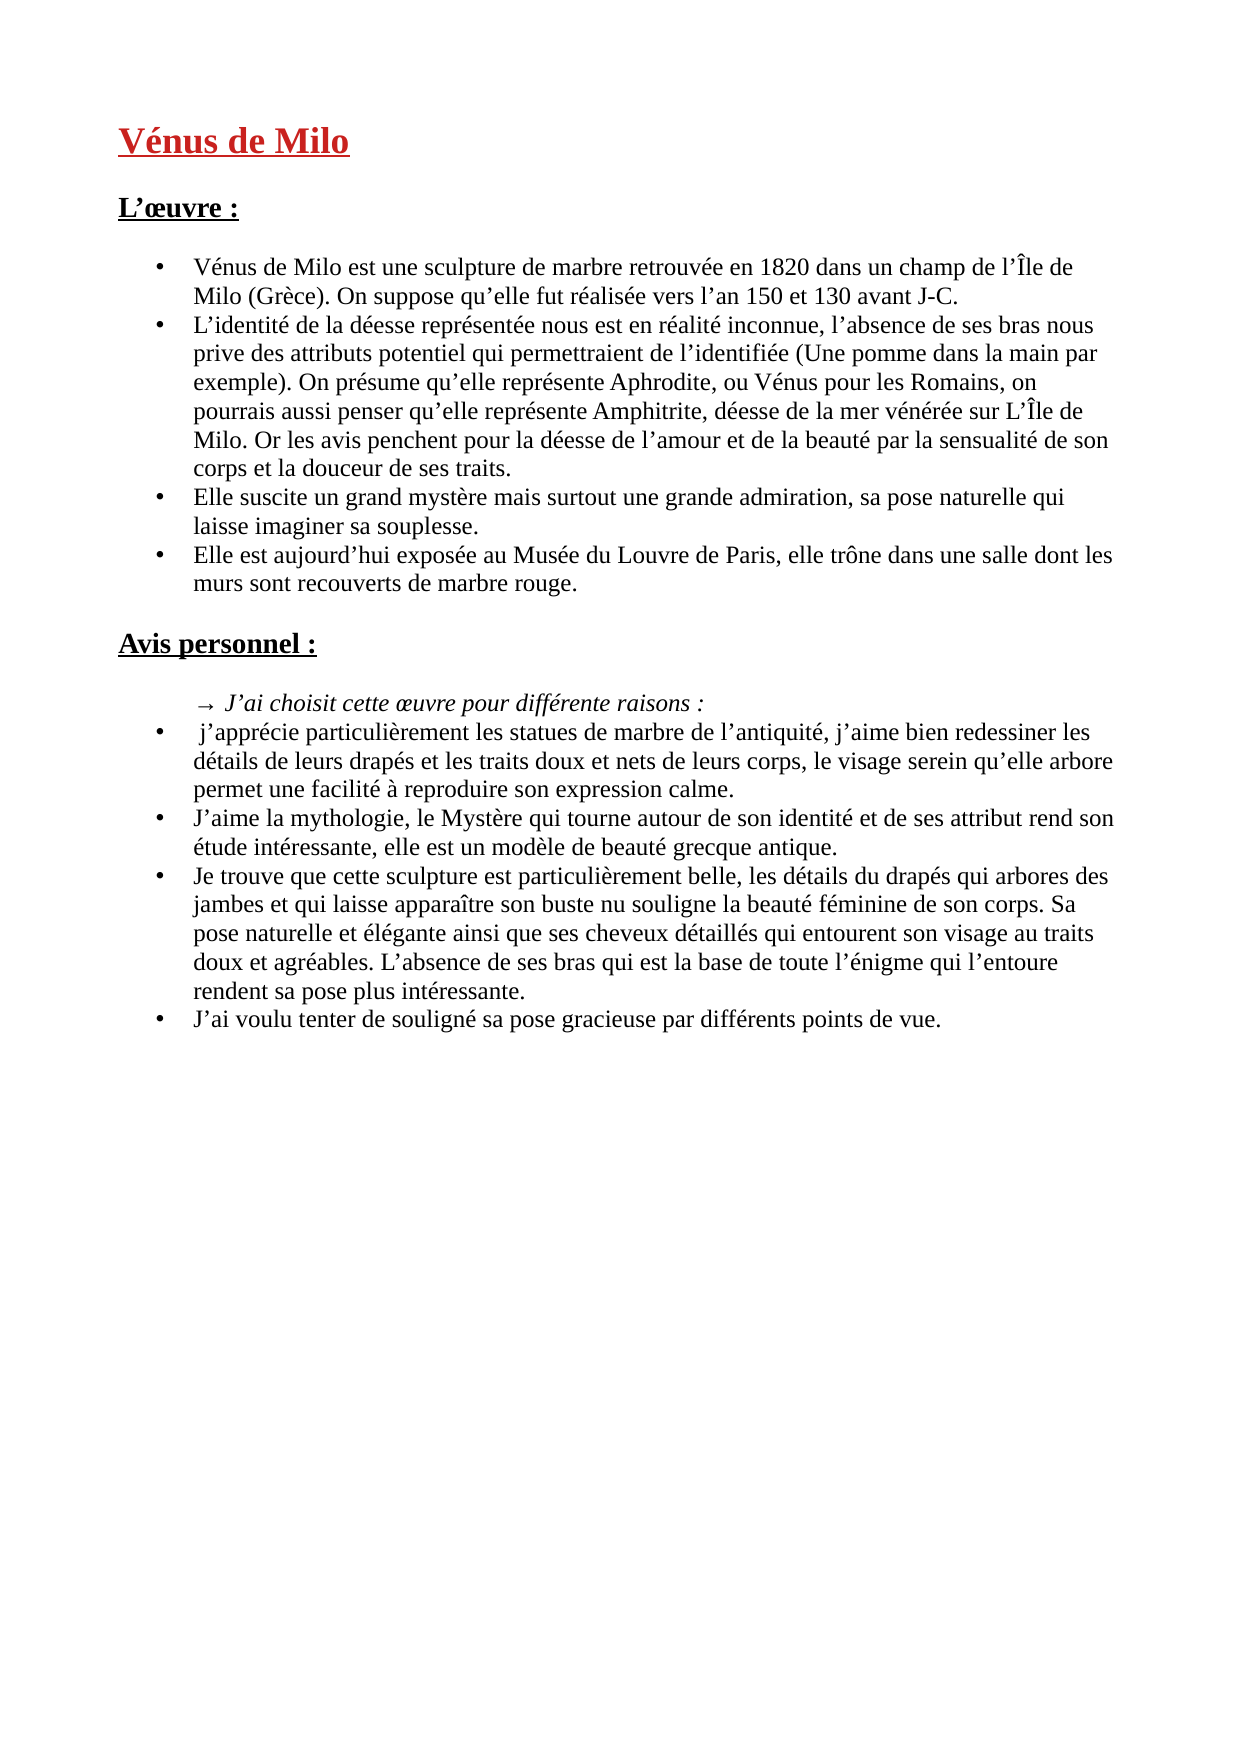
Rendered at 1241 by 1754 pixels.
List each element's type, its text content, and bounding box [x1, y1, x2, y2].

list j’apprécie particulièrement les statues de marbre de l’antiquité, j’aime bien redessiner les détails de leurs drapés et les traits doux et nets de leurs corps, le visage serein qu’elle arbore permet une facilité à reproduire son expression calme. [156, 717, 1122, 803]
list L’identité de la déesse représentée nous est en réalité inconnue, l’absence de ses bras nous prive des attributs potentiel qui permettraient de l’identifiée (Une pomme dans la main par exemple). On présume qu’elle représente Aphrodite, ou Vénus pour les Romains, on pourrais aussi penser qu’elle représente Amphitrite, déesse de la mer vénérée sur L’Île de Milo. Or les avis penchent pour la déesse de l’amour et de la beauté par la sensualité de son corps et la douceur de ses traits. [156, 310, 1122, 482]
list Elle suscite un grand mystère mais surtout une grande admiration, sa pose naturelle qui laisse imaginer sa souplesse. [156, 482, 1122, 540]
list → J’ai choisit cette œuvre pour différente raisons : [156, 688, 1122, 717]
list J’aime la mythologie, le Mystère qui tourne autour de son identité et de ses attribut rend son étude intéressante, elle est un modèle de beauté grecque antique. [156, 803, 1122, 861]
text Vénus de Milo [118, 118, 1122, 161]
list Vénus de Milo est une sculpture de marbre retrouvée en 1820 dans un champ de l’Île de Milo (Grèce). On suppose qu’elle fut réalisée vers l’an 150 et 130 avant J-C. [156, 252, 1122, 310]
list Je trouve que cette sculpture est particulièrement belle, les détails du drapés qui arbores des jambes et qui laisse apparaître son buste nu souligne la beauté féminine de son corps. Sa pose naturelle et élégante ainsi que ses cheveux détaillés qui entourent son visage au traits doux et agréables. L’absence de ses bras qui est la base de toute l’énigme qui l’entoure rendent sa pose plus intéressante. [156, 861, 1122, 1004]
text Avis personnel : [118, 626, 1122, 659]
list Elle est aujourd’hui exposée au Musée du Louvre de Paris, elle trône dans une salle dont les murs sont recouverts de marbre rouge. [156, 540, 1122, 597]
list J’ai voulu tenter de souligné sa pose gracieuse par différents points de vue. [156, 1004, 1122, 1033]
text L’œuvre : [118, 190, 1122, 223]
